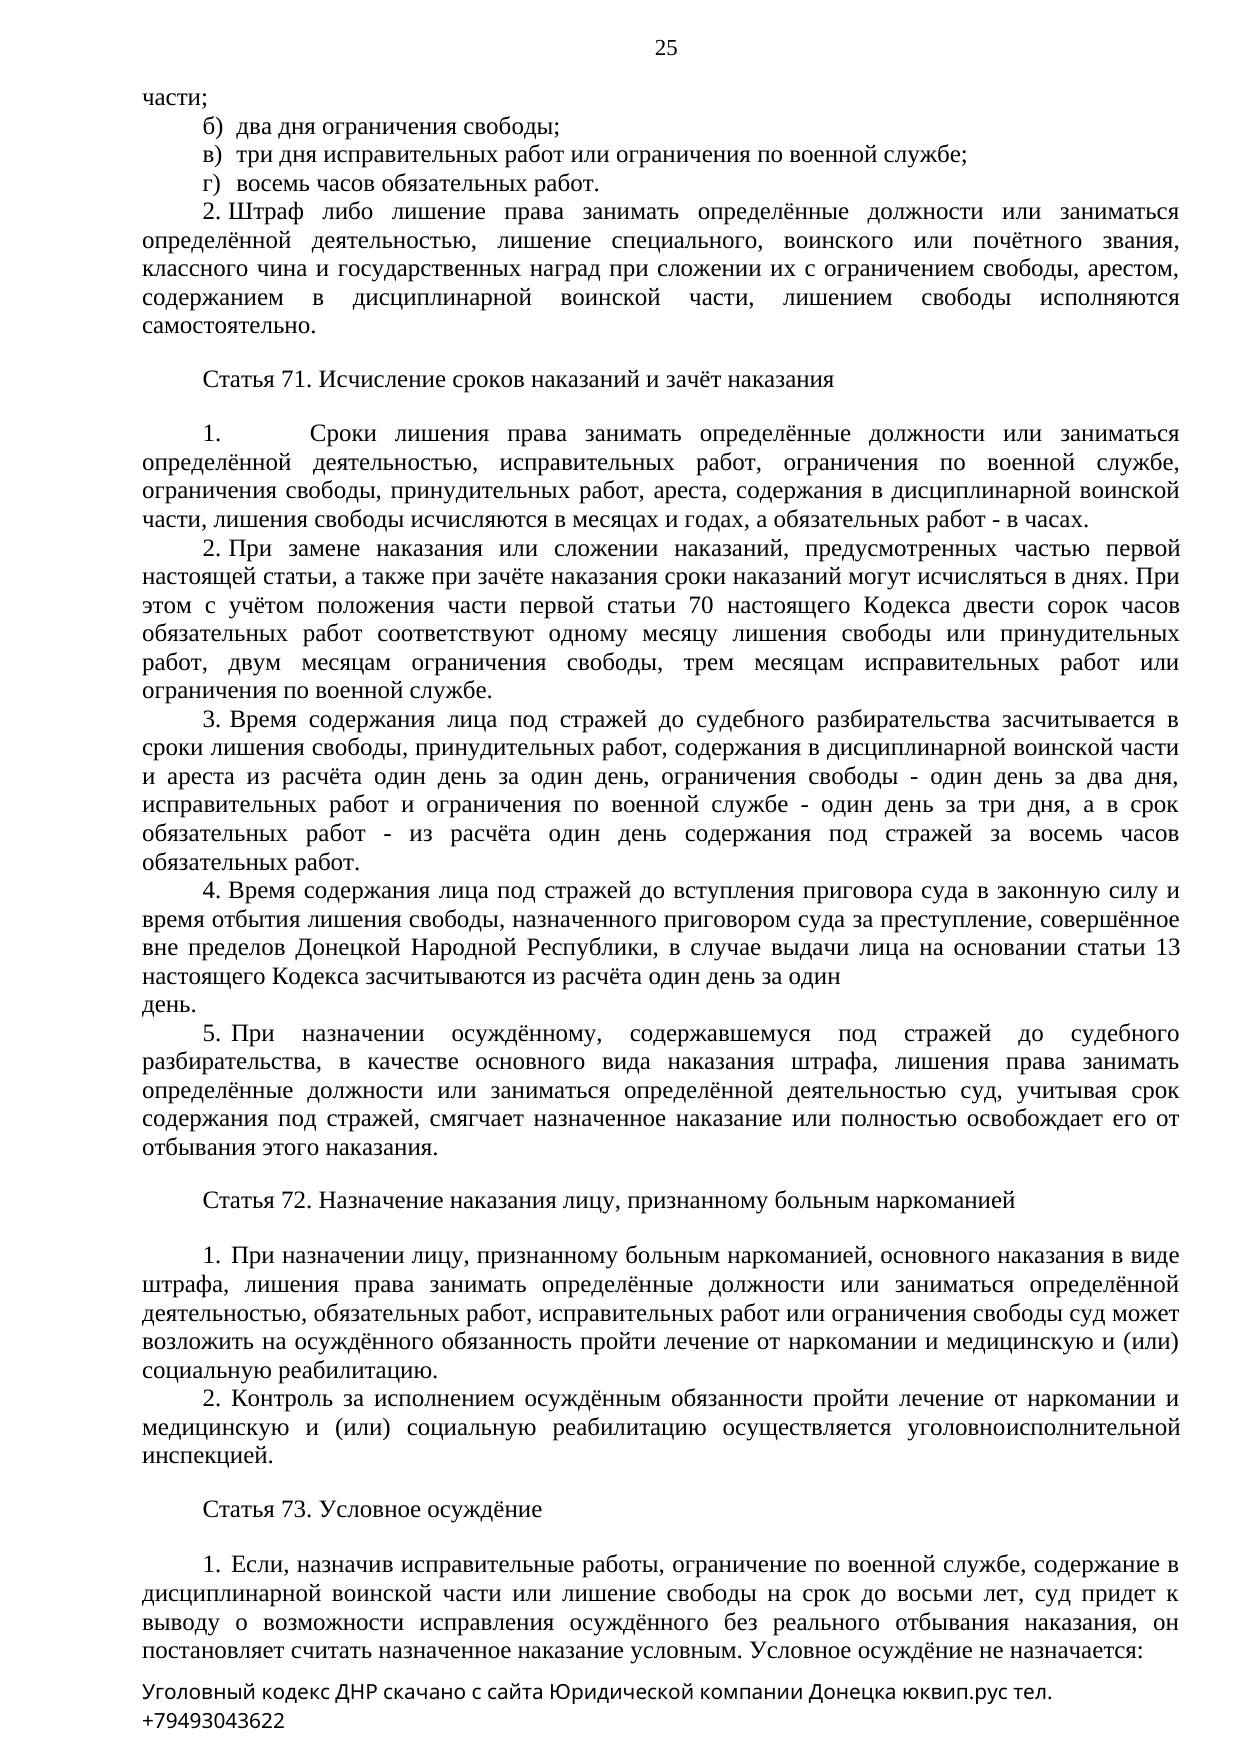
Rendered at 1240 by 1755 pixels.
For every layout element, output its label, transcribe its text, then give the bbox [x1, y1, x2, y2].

text г) восемь часов обязательных работ. [142, 168, 1181, 197]
list Время содержания лица под стражей до судебного разбирательства засчитывается в сроки лишения свободы, принудительных работ, содержания в дисциплинарной воинской части и ареста из расчёта один день за один день, ограничения свободы - один день за два дня, исправительных работ и ограничения по военной службе - один день за три дня, а в срок обязательных работ - из расчёта один день содержания под стражей за восемь часов обязательных работ. [142, 704, 1181, 876]
list Если, назначив исправительные работы, ограничение по военной службе, содержание в дисциплинарной воинской части или лишение свободы на срок до восьми лет, суд придет к выводу о возможности исправления осуждённого без реального отбывания наказания, он постановляет считать назначенное наказание условным. Условное осуждёние не назначается: [142, 1550, 1181, 1664]
list При назначении осуждённому, содержавшемуся под стражей до судебного разбирательства, в качестве основного вида наказания штрафа, лишения права занимать определённые должности или заниматься определённой деятельностью суд, учитывая срок содержания под стражей, смягчает назначенное наказание или полностью освобождает его от отбывания этого наказания. [142, 1018, 1181, 1161]
list Штраф либо лишение права занимать определённые должности или заниматься определённой деятельностью, лишение специального, воинского или почётного звания, классного чина и государственных наград при сложении их с ограничением свободы, арестом, содержанием в дисциплинарной воинской части, лишением свободы исполняются самостоятельно. [142, 197, 1181, 339]
list Сроки лишения права занимать определённые должности или заниматься определённой деятельностью, исправительных работ, ограничения по военной службе, ограничения свободы, принудительных работ, ареста, содержания в дисциплинарной воинской части, лишения свободы исчисляются в месяцах и годах, а обязательных работ - в часах. [142, 419, 1181, 533]
list Контроль за исполнением осуждённым обязанности пройти лечение от наркомании и медицинскую и (или) социальную реабилитацию осуществляется уголовно­исполнительной инспекцией. [142, 1384, 1181, 1469]
text день. [142, 990, 1181, 1018]
text в) три дня исправительных работ или ограничения по военной службе; [142, 140, 1181, 168]
list При замене наказания или сложении наказаний, предусмотренных частью первой настоящей статьи, а также при зачёте наказания сроки наказаний могут исчисляться в днях. При этом с учётом положения части первой статьи 70 настоящего Кодекса двести сорок часов обязательных работ соответствуют одному месяцу лишения свободы или принудительных работ, двум месяцам ограничения свободы, трем месяцам исправительных работ или ограничения по военной службе. [142, 533, 1181, 704]
text части; [142, 83, 1181, 111]
text Статья 71. Исчисление сроков наказаний и зачёт наказания [142, 367, 1181, 392]
text Статья 72. Назначение наказания лицу, признанному больным наркоманией [142, 1189, 1181, 1214]
list При назначении лицу, признанному больным наркоманией, основного наказания в виде штрафа, лишения права занимать определённые должности или заниматься определённой деятельностью, обязательных работ, исправительных работ или ограничения свободы суд может возложить на осуждённого обязанность пройти лечение от наркомании и медицинскую и (или) социальную реабилитацию. [142, 1241, 1181, 1384]
text Статья 73. Условное осуждёние [142, 1497, 1181, 1522]
list Время содержания лица под стражей до вступления приговора суда в законную силу и время отбытия лишения свободы, назначенного приговором суда за преступление, совершённое вне пределов Донецкой Народной Республики, в случае выдачи лица на основании статьи 13 настоящего Кодекса засчитываются из расчёта один день за один [142, 876, 1181, 990]
text б) два дня ограничения свободы; [142, 111, 1181, 140]
